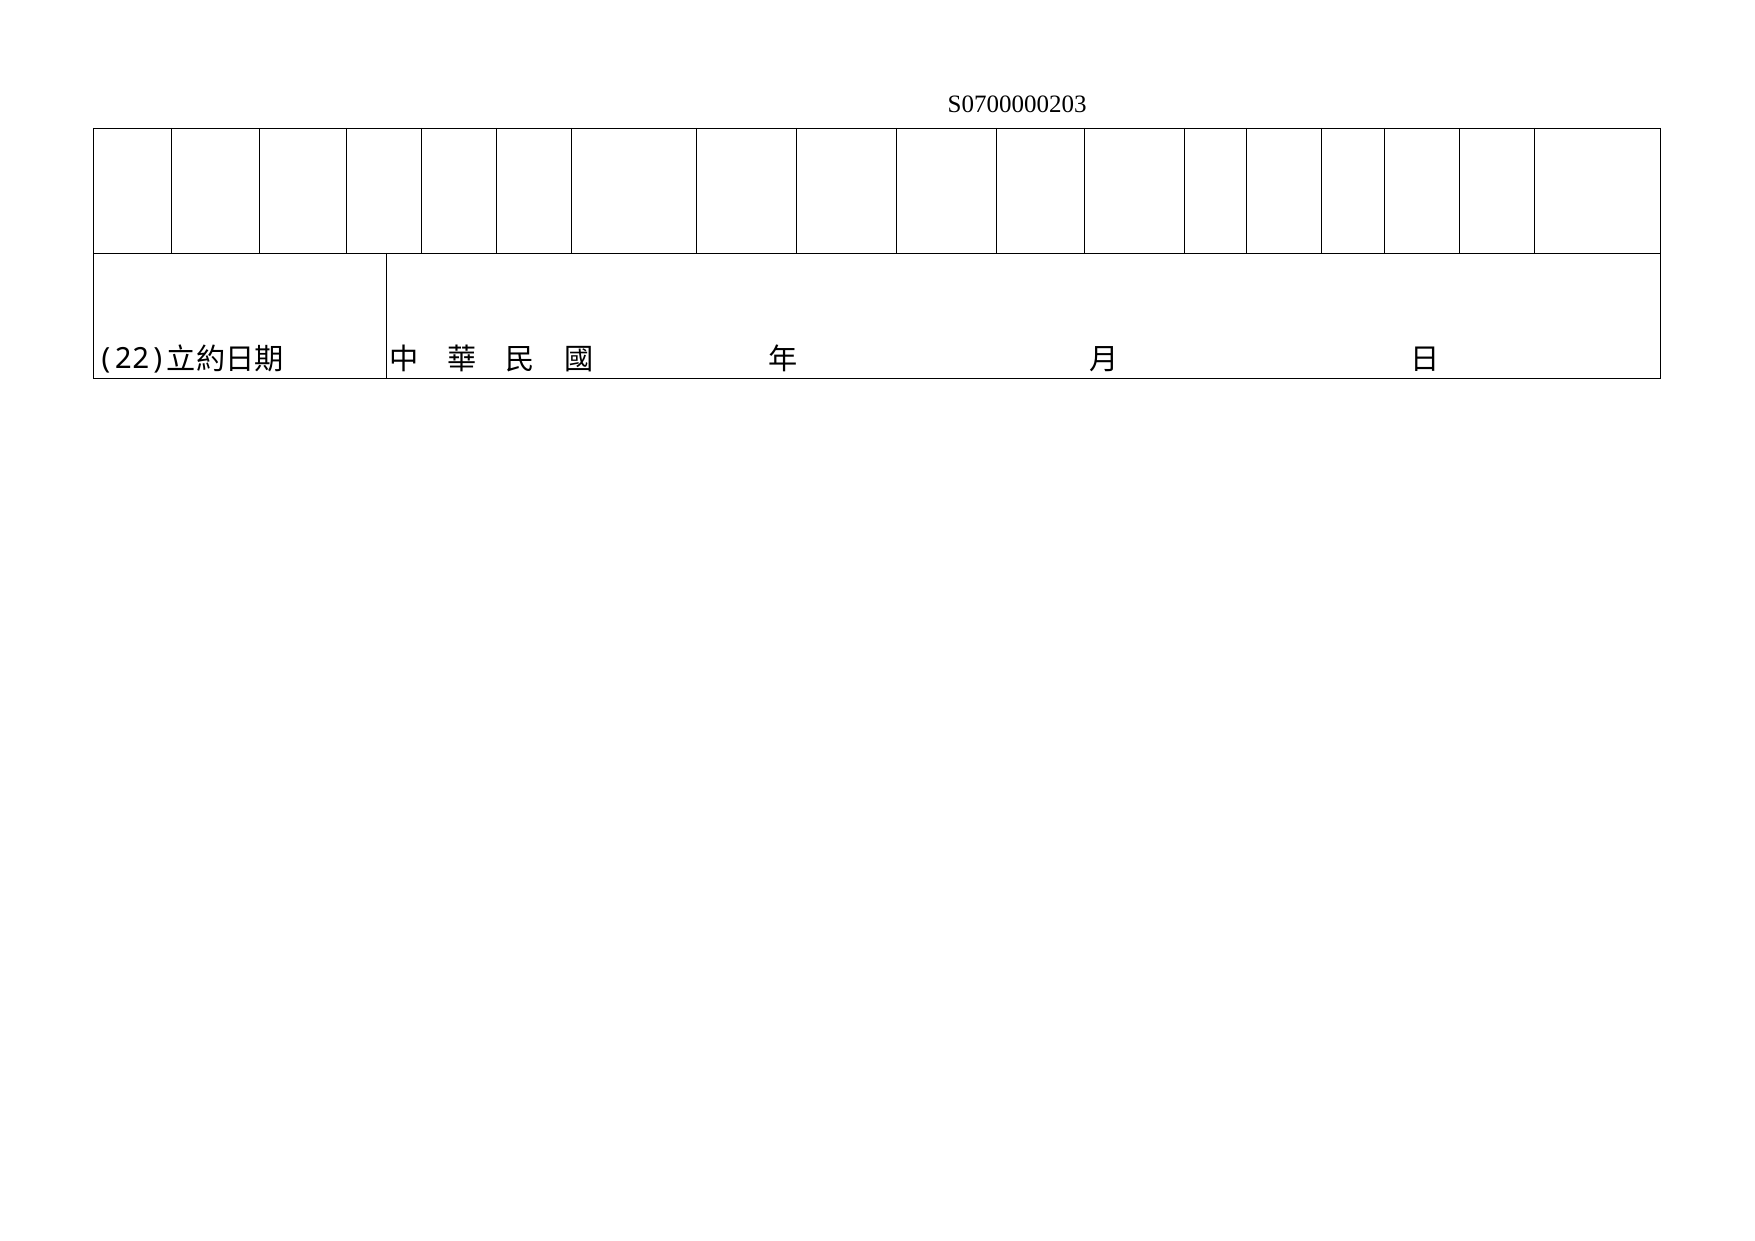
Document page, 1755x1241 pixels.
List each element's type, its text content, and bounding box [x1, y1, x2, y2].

table_cell [1185, 129, 1246, 253]
table_cell (22)立約日期 [94, 254, 386, 378]
table_cell [347, 129, 421, 253]
table_cell [1322, 129, 1384, 253]
table_cell [1247, 129, 1321, 253]
table_cell [1460, 129, 1534, 253]
table_cell [997, 129, 1084, 253]
table_cell [260, 129, 346, 253]
table_cell [497, 129, 571, 253]
table_cell [1085, 129, 1184, 253]
table_cell [897, 129, 996, 253]
table_cell [172, 129, 259, 253]
table_cell 中 華 民 國 年 月 日 [387, 254, 1660, 378]
table_cell [797, 129, 896, 253]
table_cell [572, 129, 696, 253]
table_cell [1385, 129, 1459, 253]
table_cell [697, 129, 796, 253]
table_cell [1535, 129, 1660, 253]
table_cell [422, 129, 496, 253]
table_cell [94, 129, 171, 253]
